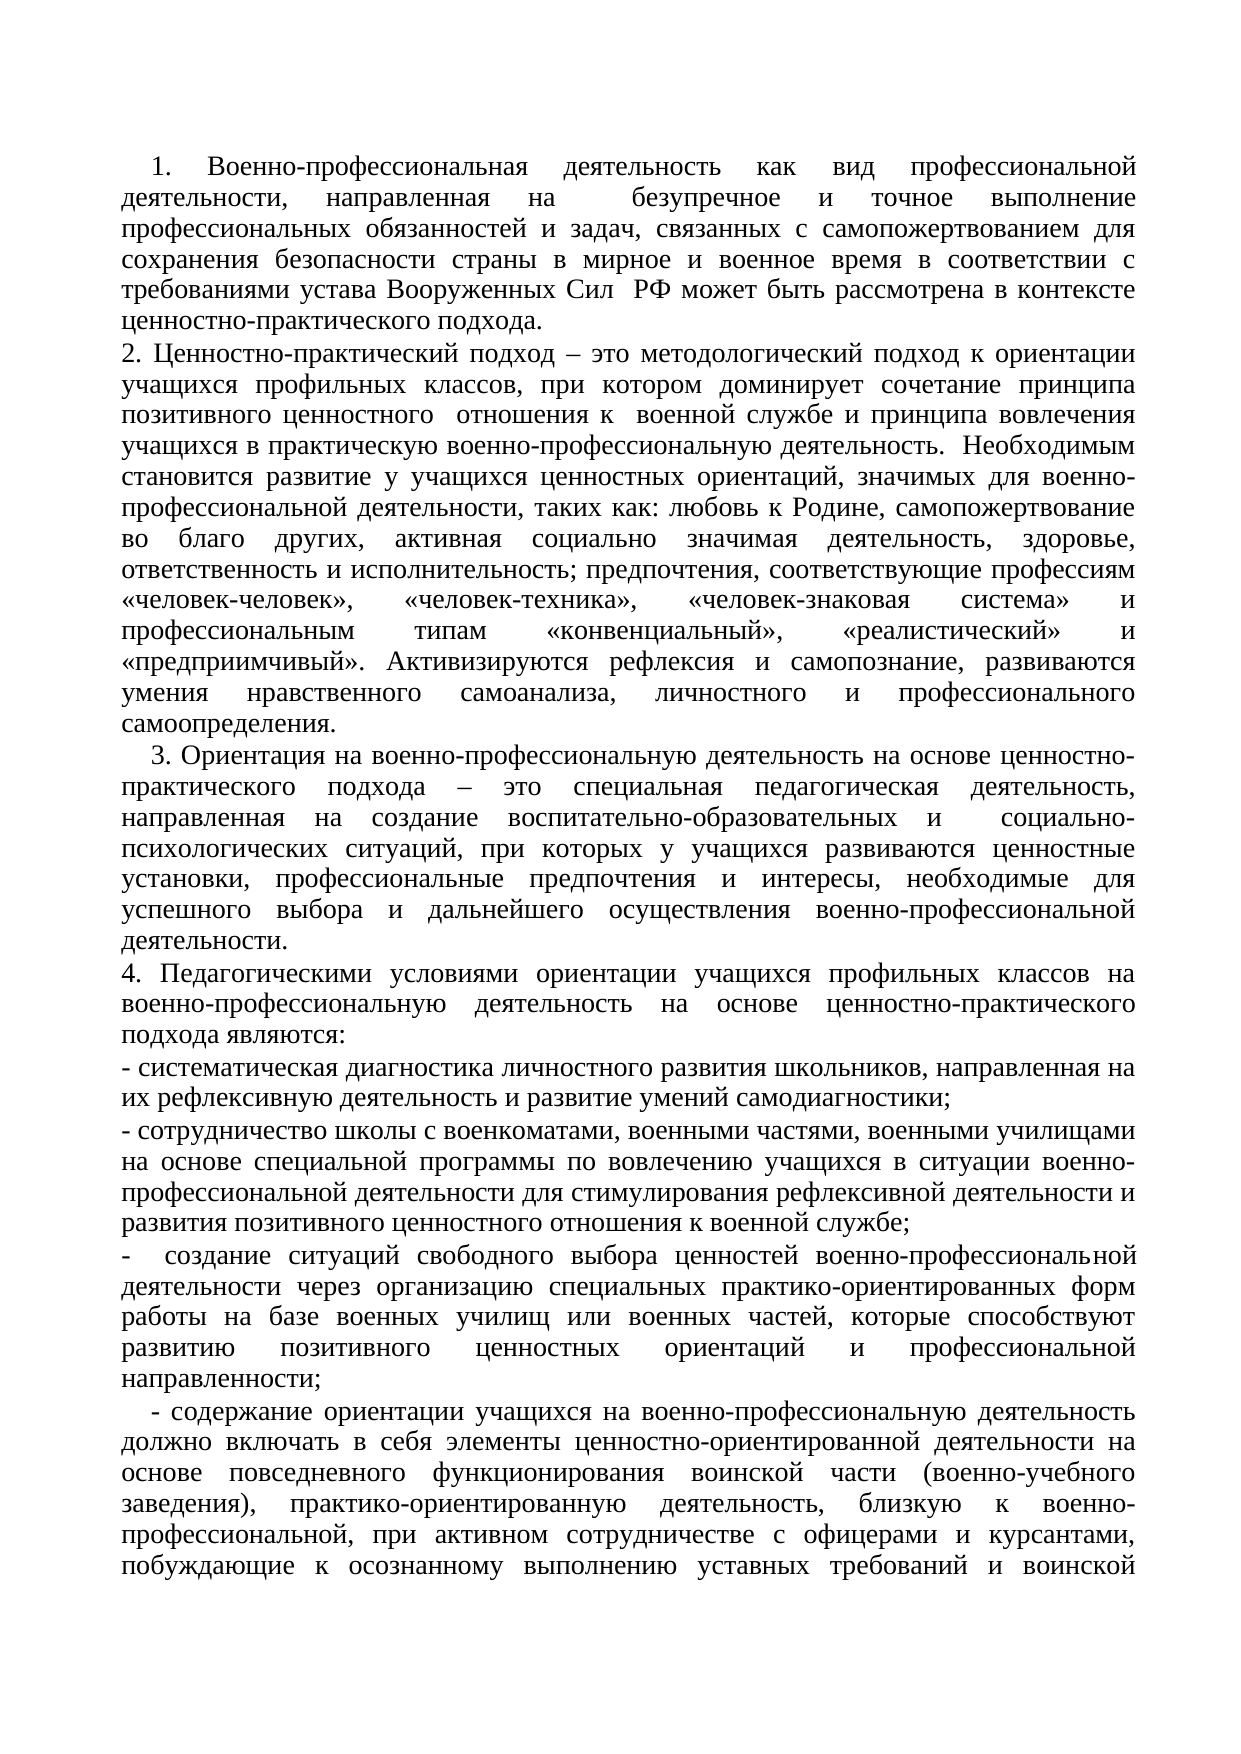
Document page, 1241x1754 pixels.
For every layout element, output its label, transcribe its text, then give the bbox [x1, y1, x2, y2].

list - систематическая диагностика личностного развития школьников, направленная на их рефлексивную деятельность и развитие умений самодиагностики; [121, 1050, 1137, 1113]
list 2. Ценностно-практический подход – это методологический подход к ориентации учащихся профильных классов, при котором доминирует сочетание принципа позитивного ценностного отношения к военной службе и принципа вовлечения учащихся в практическую военно-профессиональную деятельность. Необходимым становится развитие у учащихся ценностных ориентаций, значимых для военно-профессиональной деятельности, таких как: любовь к Родине, самопожертвование во благо других, активная социально значимая деятельность, здоровье, ответственность и исполнительность; предпочтения, соответствующие профессиям «человек-человек», «человек-техника», «человек-знаковая система» и профессиональным типам «конвенциальный», «реалистический» и «предприимчивый». Активизируются рефлексия и самопознание, развиваются умения нравственного самоанализа, личностного и профессионального самоопределения. [121, 336, 1137, 738]
text 1. Военно-профессиональная деятельность как вид профессиональной деятельности, направленная на безупречное и точное выполнение профессиональных обязанностей и задач, связанных с самопожертвованием для сохранения безопасности страны в мирное и военное время в соответствии с требованиями устава Вооруженных Сил РФ может быть рассмотрена в контексте ценностно-практического подхода. [121, 149, 1137, 336]
text - содержание ориентации учащихся на военно-профессиональную деятельность должно включать в себя элементы ценностно-ориентированной деятельности на основе повседневного функционирования воинской части (военно-учебного заведения), практико-ориентированную деятельность, близкую к военно-профессиональной, при активном сотрудничестве с офицерами и курсантами, побуждающие к осознанному выполнению уставных требований и воинской [121, 1393, 1137, 1580]
text 3. Ориентация на военно-профессиональную деятельность на основе ценностно-практического подхода – это специальная педагогическая деятельность, направленная на создание воспитательно-образовательных и социально-психологических ситуаций, при которых у учащихся развиваются ценностные установки, профессиональные предпочтения и интересы, необходимые для успешного выбора и дальнейшего осуществления военно-профессиональной деятельности. [121, 738, 1137, 956]
list 4. Педагогическими условиями ориентации учащихся профильных классов на военно-профессиональную деятельность на основе ценностно-практического подхода являются: [121, 956, 1137, 1050]
list - сотрудничество школы с военкоматами, военными частями, военными училищами на основе специальной программы по вовлечению учащихся в ситуации военно-профессиональной деятельности для стимулирования рефлексивной деятельности и развития позитивного ценностного отношения к военной службе; [121, 1113, 1137, 1238]
list - создание ситуаций свободного выбора ценностей военно-профессиональ­ной деятельности через организацию специальных практико-ориентированных форм работы на базе военных училищ или военных частей, которые способствуют развитию позитивного ценностных ориентаций и профессиональной направленности; [121, 1238, 1137, 1393]
